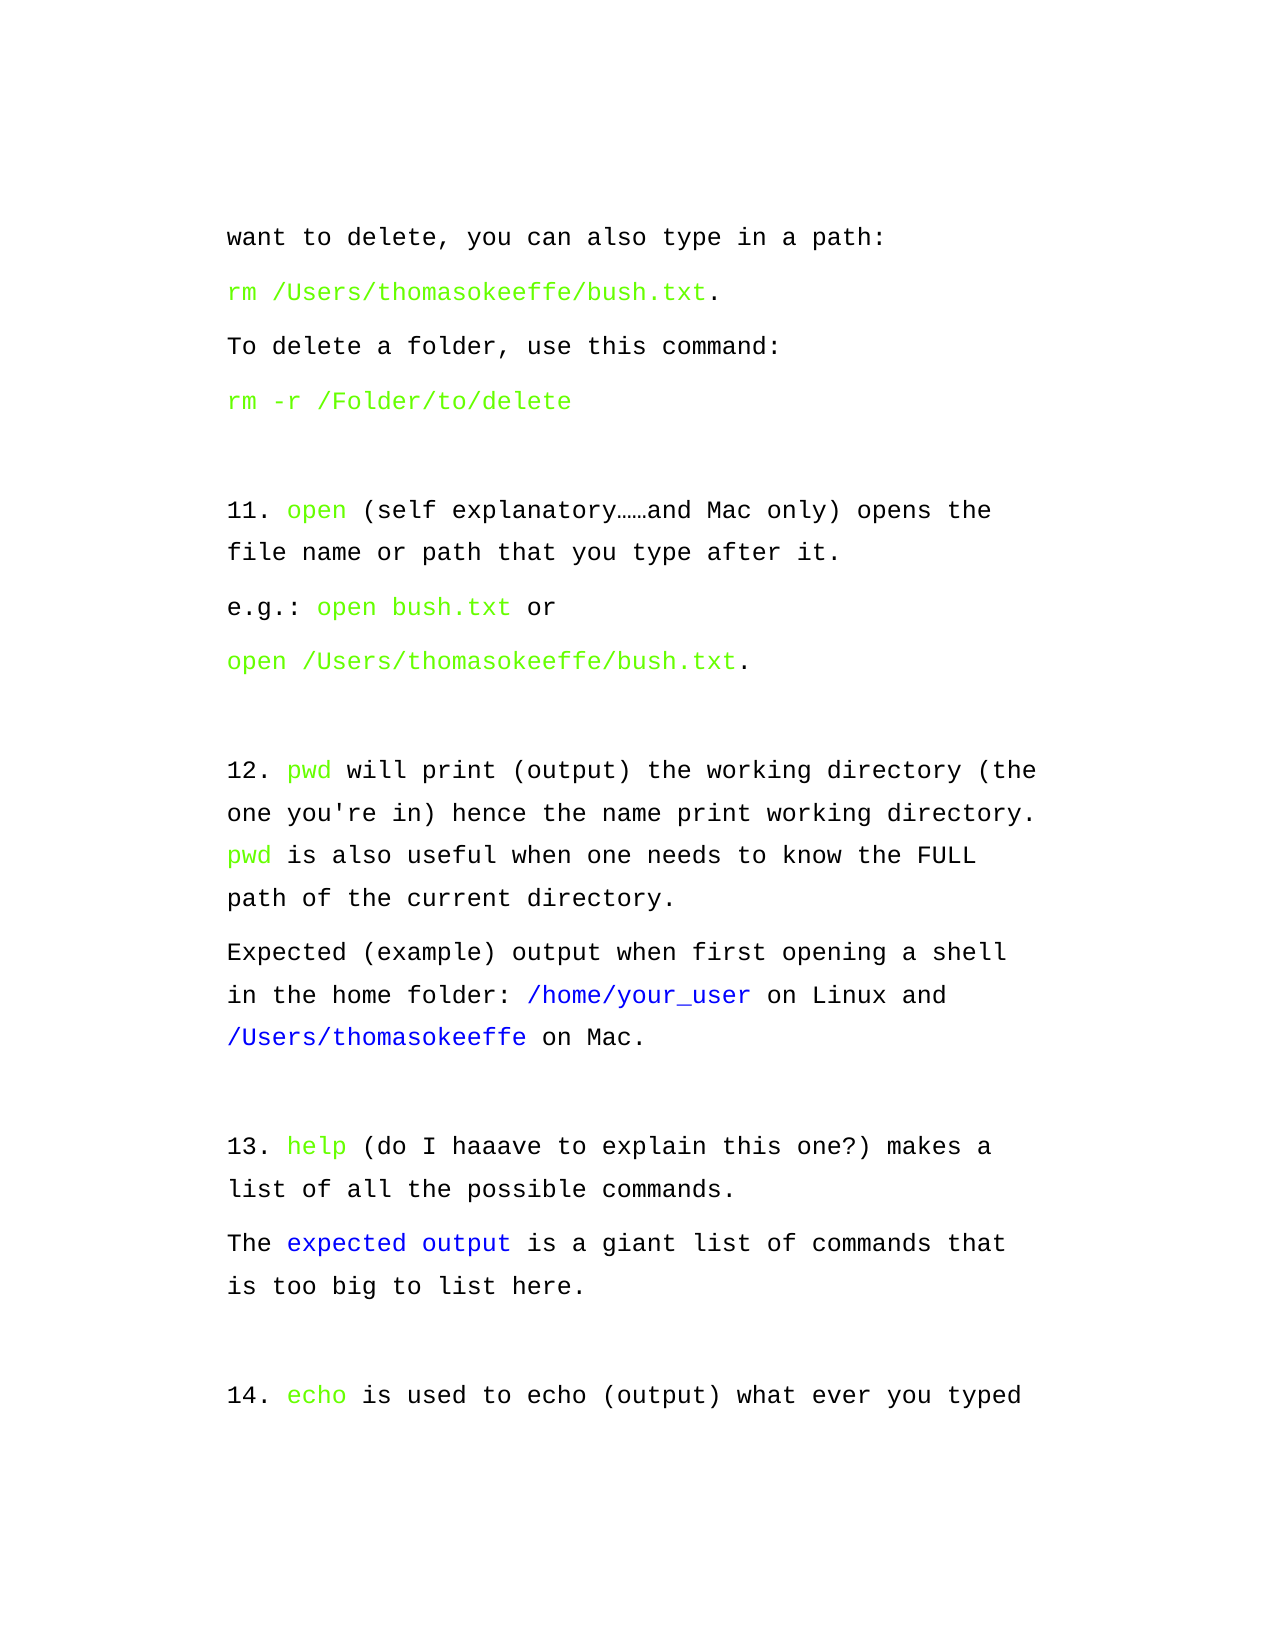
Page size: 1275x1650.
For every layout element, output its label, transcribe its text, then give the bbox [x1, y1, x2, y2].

text rm -r /Folder/to/delete [227, 388, 1048, 417]
text open /Users/thomasokeeffe/bush.txt. [227, 649, 1048, 677]
text To delete a folder, use this command: [227, 334, 1048, 362]
text rm /Users/thomasokeeffe/bush.txt. [227, 279, 1048, 308]
text 13. help (do I haaave to explain this one?) makes a list of all the possible commands. [227, 1134, 1048, 1204]
text 11. open (self explanatory……and Mac only) opens the file name or path that you type after it. [227, 497, 1048, 568]
text 12. pwd will print (output) the working directory (the one you're in) hence the name print working directory. pwd is also useful when one needs to know the FULL path of the current directory. [227, 758, 1048, 914]
text The expected output is a giant list of commands that is too big to list here. [227, 1231, 1048, 1302]
text 14. echo is used to echo (output) what ever you typed [227, 1382, 1048, 1411]
text want to delete, you can also type in a path: [227, 225, 1048, 253]
text Expected (example) output when first opening a shell in the home folder: /home/your_user on Linux and /Users/thomasokeeffe on Mac. [227, 940, 1048, 1053]
text e.g.: open bush.txt or [227, 594, 1048, 623]
